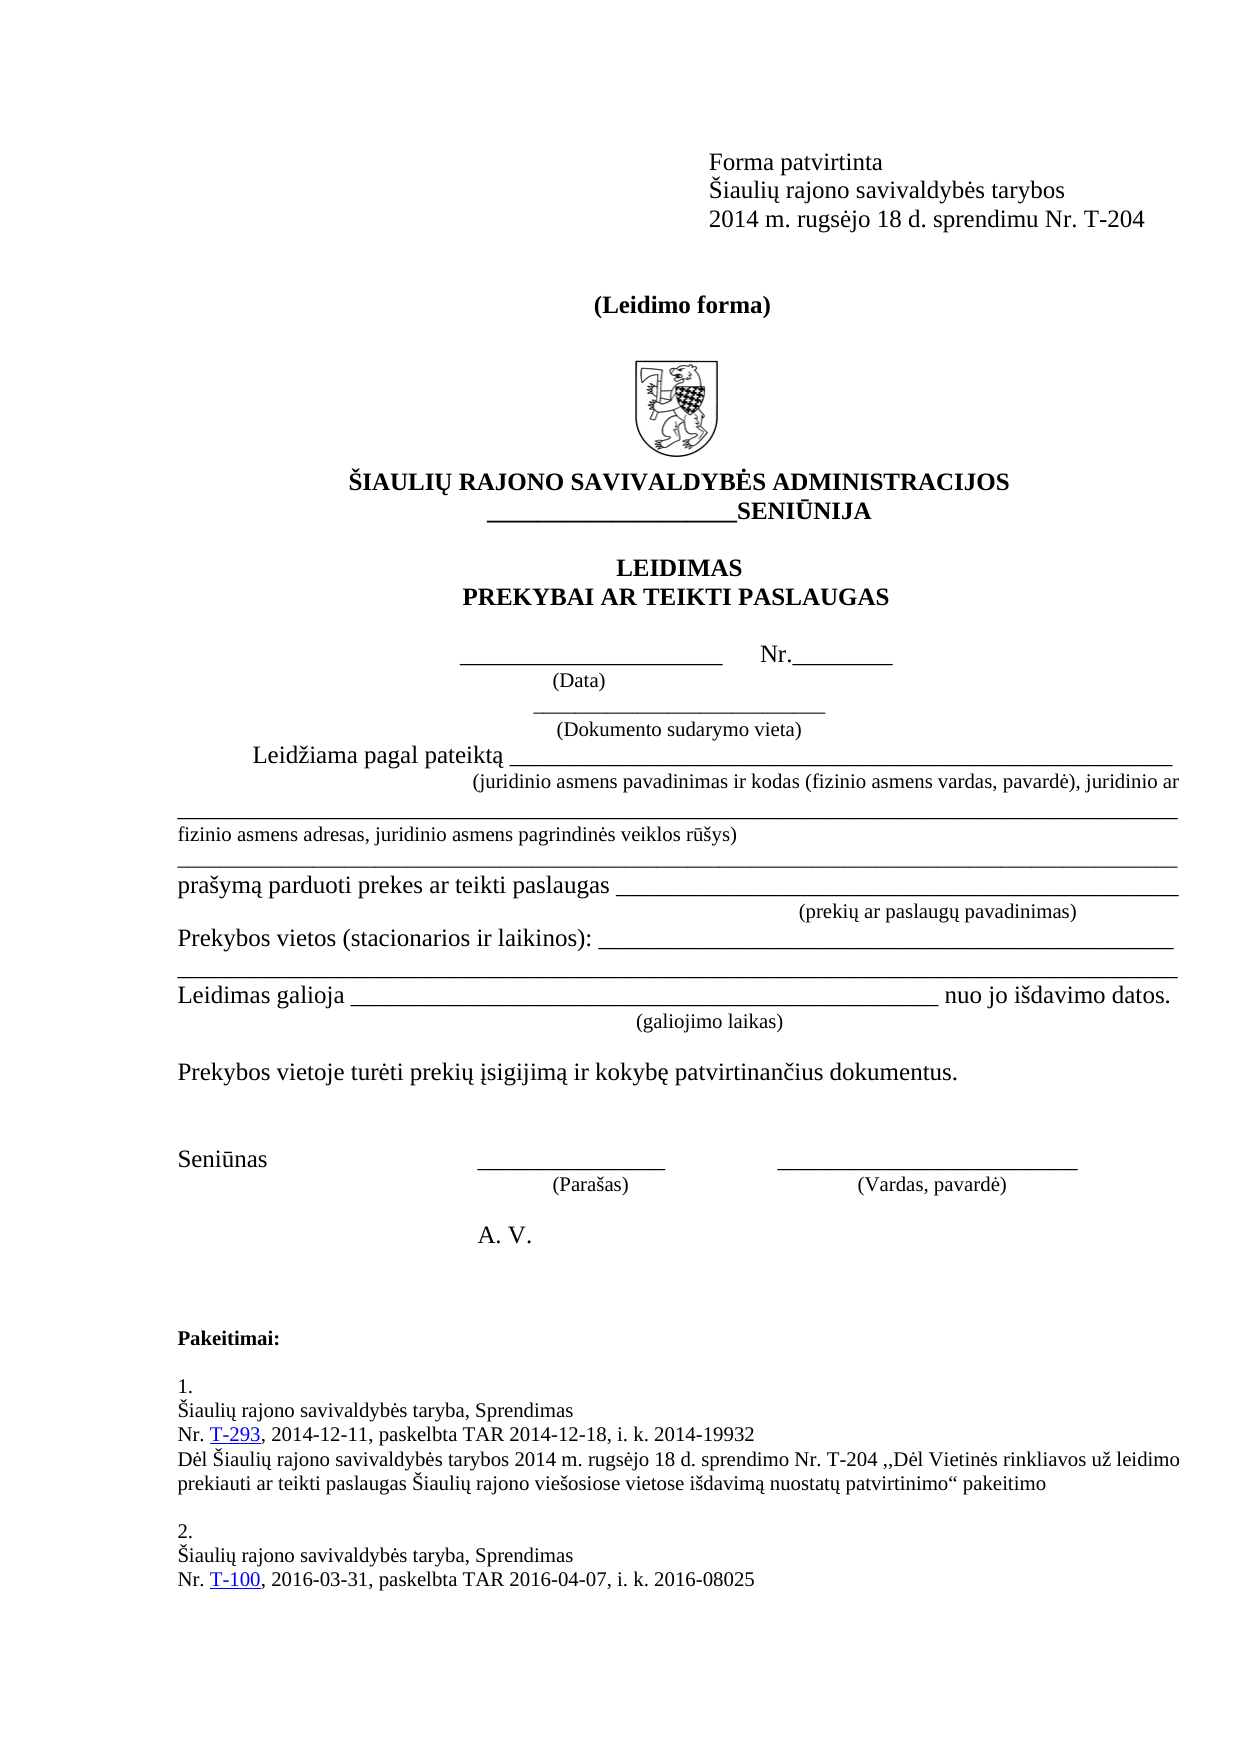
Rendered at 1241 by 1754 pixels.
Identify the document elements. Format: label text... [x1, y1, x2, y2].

text Šiaulių rajono savivaldybės tarybos [709, 176, 1181, 204]
text 2. [177, 1519, 1181, 1543]
text PREKYBAI AR TEIKTI PASLAUGAS [177, 582, 1181, 611]
text fizinio asmens adresas, juridinio asmens pagrindinės veiklos rūšys) [177, 822, 1181, 846]
text ____________________________ [177, 692, 1181, 716]
text Dėl Šiaulių rajono savivaldybės tarybos 2014 m. rugsėjo 18 d. sprendimo Nr. T-204 ,,Dėl Vietinės rinkliavos už leidimo prekiauti ar teikti paslaugas Šiaulių rajono viešosiose vietose išdavimą nuostatų patvirtinimo“ pakeitimo [177, 1446, 1181, 1494]
text ________________________________________________________________________________ [177, 793, 1181, 822]
text ŠIAULIŲ RAJONO SAVIVALDYBĖS ADMINISTRACIJOS [177, 467, 1181, 496]
text Prekybos vietoje turėti prekių įsigijimą ir kokybę patvirtinančius dokumentus. [177, 1057, 1181, 1086]
text ________________________________________________________________________________________________ [177, 846, 1181, 870]
text ____________________SENIŪNIJA [177, 496, 1181, 524]
text (Data) [477, 668, 1181, 692]
text Nr. T-100, 2016-03-31, paskelbta TAR 2016-04-07, i. k. 2016-08025 [177, 1567, 1181, 1591]
text ________________________________________________________________________________ [177, 952, 1181, 981]
text Šiaulių rajono savivaldybės taryba, Sprendimas [177, 1543, 1181, 1567]
text 2014 m. rugsėjo 18 d. sprendimu Nr. T-204 [709, 204, 1181, 233]
text _____________________ Nr.________ [177, 639, 1181, 668]
text Leidimas galioja _______________________________________________ nuo jo išdavimo datos. [177, 981, 1181, 1009]
text prašymą parduoti prekes ar teikti paslaugas _____________________________________________ [177, 870, 1181, 899]
text (prekių ar paslaugų pavadinimas) [177, 899, 1181, 923]
text Šiaulių rajono savivaldybės taryba, Sprendimas [177, 1398, 1181, 1422]
text (Leidimo forma) [177, 291, 1181, 319]
text Forma patvirtinta [709, 147, 1181, 176]
text Leidžiama pagal pateiktą _____________________________________________________ [177, 741, 1181, 769]
text (Parašas) (Vardas, pavardė) [477, 1172, 1181, 1196]
text LEIDIMAS [177, 553, 1181, 582]
text Seniūnas _______________ ________________________ [177, 1144, 1181, 1172]
text Nr. T-293, 2014-12-11, paskelbta TAR 2014-12-18, i. k. 2014-19932 [177, 1422, 1181, 1446]
text A. V. [402, 1221, 1181, 1249]
text Prekybos vietos (stacionarios ir laikinos): ______________________________________________ [177, 923, 1181, 952]
text 1. [177, 1374, 1181, 1398]
text Pakeitimai: [177, 1326, 1181, 1350]
text (Dokumento sudarymo vieta) [177, 716, 1181, 741]
text (galiojimo laikas) [177, 1009, 1181, 1033]
text (juridinio asmens pavadinimas ir kodas (fizinio asmens vardas, pavardė), juridinio ar [402, 769, 1181, 793]
